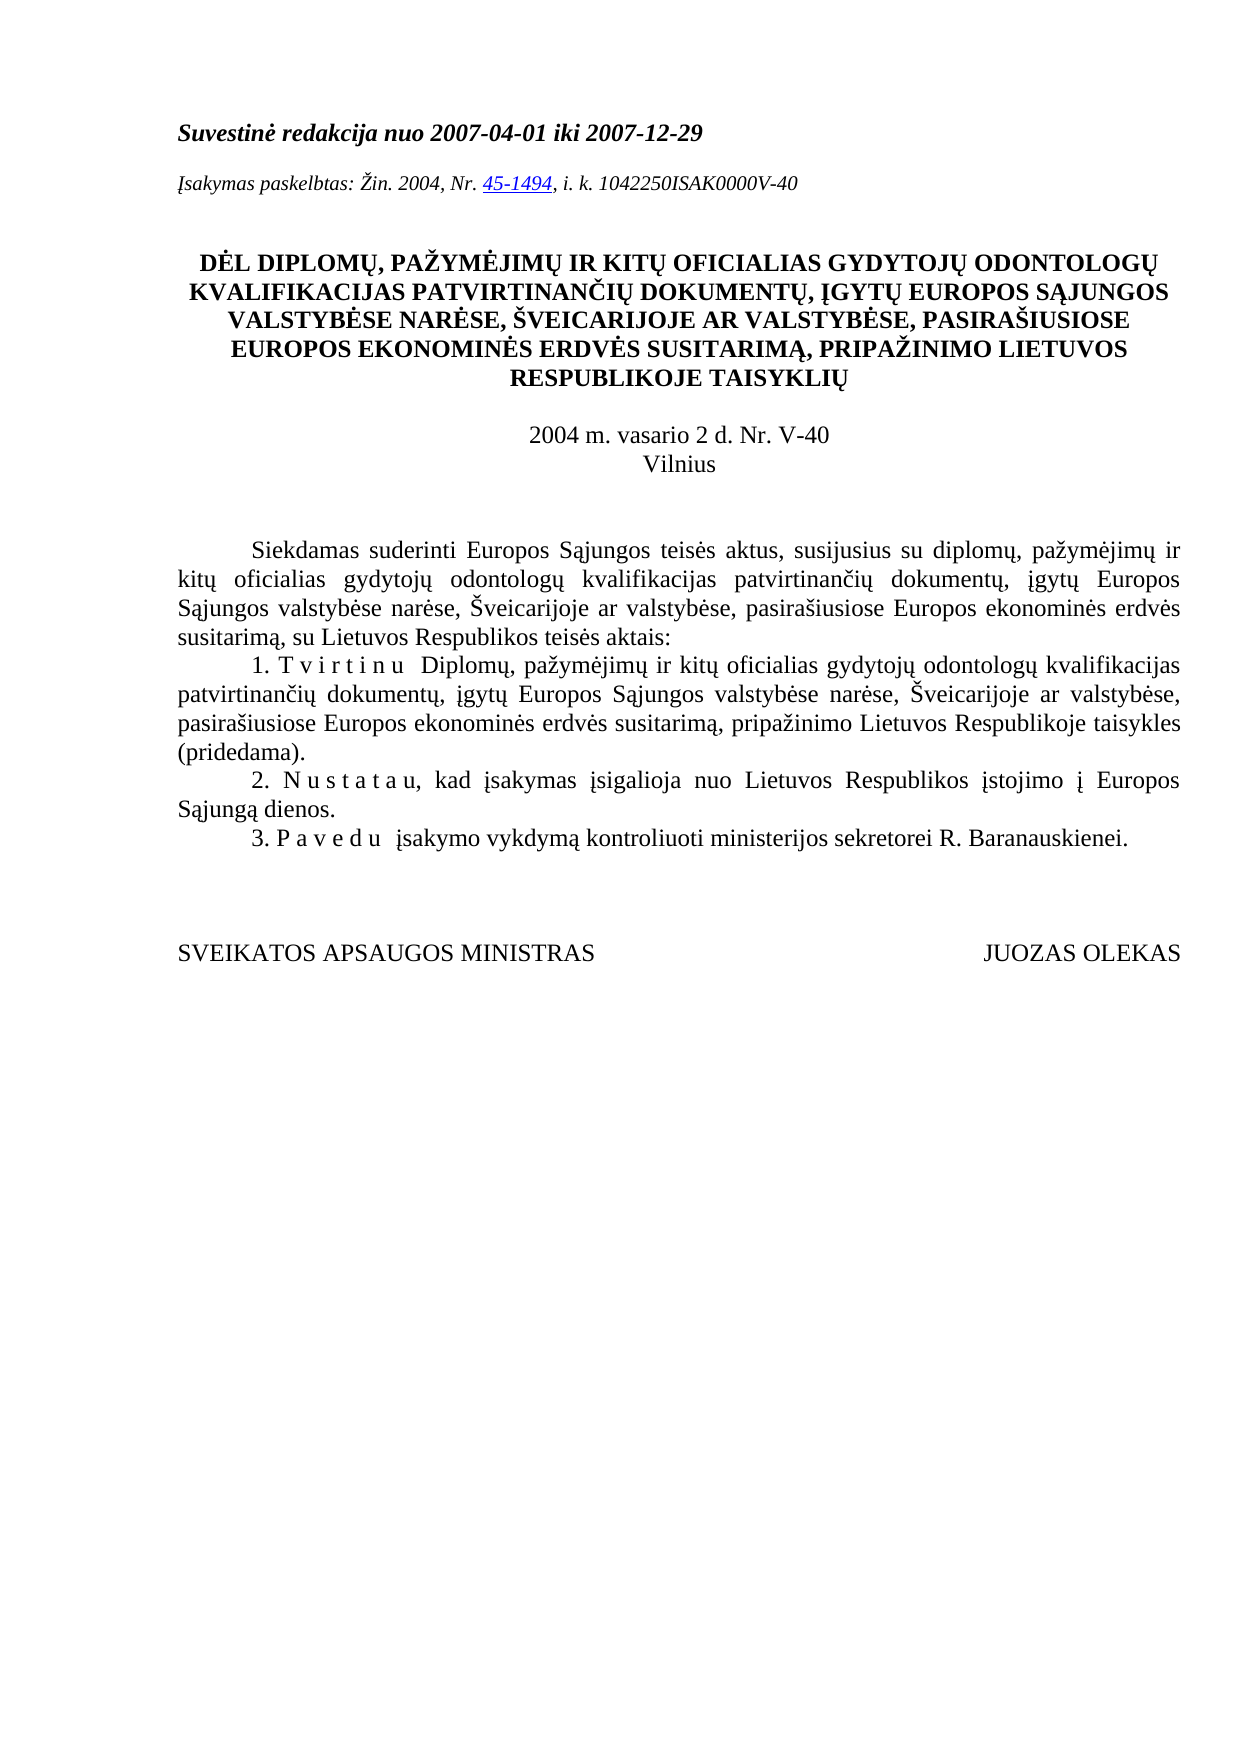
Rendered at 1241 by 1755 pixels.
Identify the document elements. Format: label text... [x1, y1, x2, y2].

text Įsakymas paskelbtas: Žin. 2004, Nr. 45-1494, i. k. 1042250ISAK0000V-40 [177, 171, 1181, 195]
text SVEIKATOS APSAUGOS MINISTRAS JUOZAS OLEKAS [177, 938, 1181, 967]
text 3. Pavedu įsakymo vykdymą kontroliuoti ministerijos sekretorei R. Baranauskienei. [177, 823, 1181, 852]
text 2. Nustatau, kad įsakymas įsigalioja nuo Lietuvos Respublikos įstojimo į Europos Sąjungą dienos. [177, 765, 1181, 823]
text 2004 m. vasario 2 d. Nr. V-40 [177, 420, 1181, 449]
text Suvestinė redakcija nuo 2007-04-01 iki 2007-12-29 [177, 118, 1181, 147]
text Siekdamas suderinti Europos Sąjungos teisės aktus, susijusius su diplomų, pažymėjimų ir kitų oficialias gydytojų odontologų kvalifikacijas patvirtinančių dokumentų, įgytų Europos Sąjungos valstybėse narėse, Šveicarijoje ar valstybėse, pasirašiusiose Europos ekonominės erdvės susitarimą, su Lietuvos Respublikos teisės aktais: [177, 535, 1181, 650]
text Vilnius [177, 449, 1181, 478]
text 1. Tvirtinu Diplomų, pažymėjimų ir kitų oficialias gydytojų odontologų kvalifikacijas patvirtinančių dokumentų, įgytų Europos Sąjungos valstybėse narėse, Šveicarijoje ar valstybėse, pasirašiusiose Europos ekonominės erdvės susitarimą, pripažinimo Lietuvos Respublikoje taisykles (pridedama). [177, 650, 1181, 765]
text DĖL diplomų, pažymėjimų ir kitų oficialias GYDYTOJŲ ODONTOLOGŲ kvalifikacijas patvirtinančių dokumentų, įgytų europos sąjungos valstybėSe NARĖSE, ŠVEICARIJOJE AR valstybėSe, pasirašiusioSe EUROPOS EKONOMINĖS ERDVĖS suSITARIMĄ, pripažinimo Lietuvos Respublikoje TAISYKLIų [177, 248, 1181, 392]
